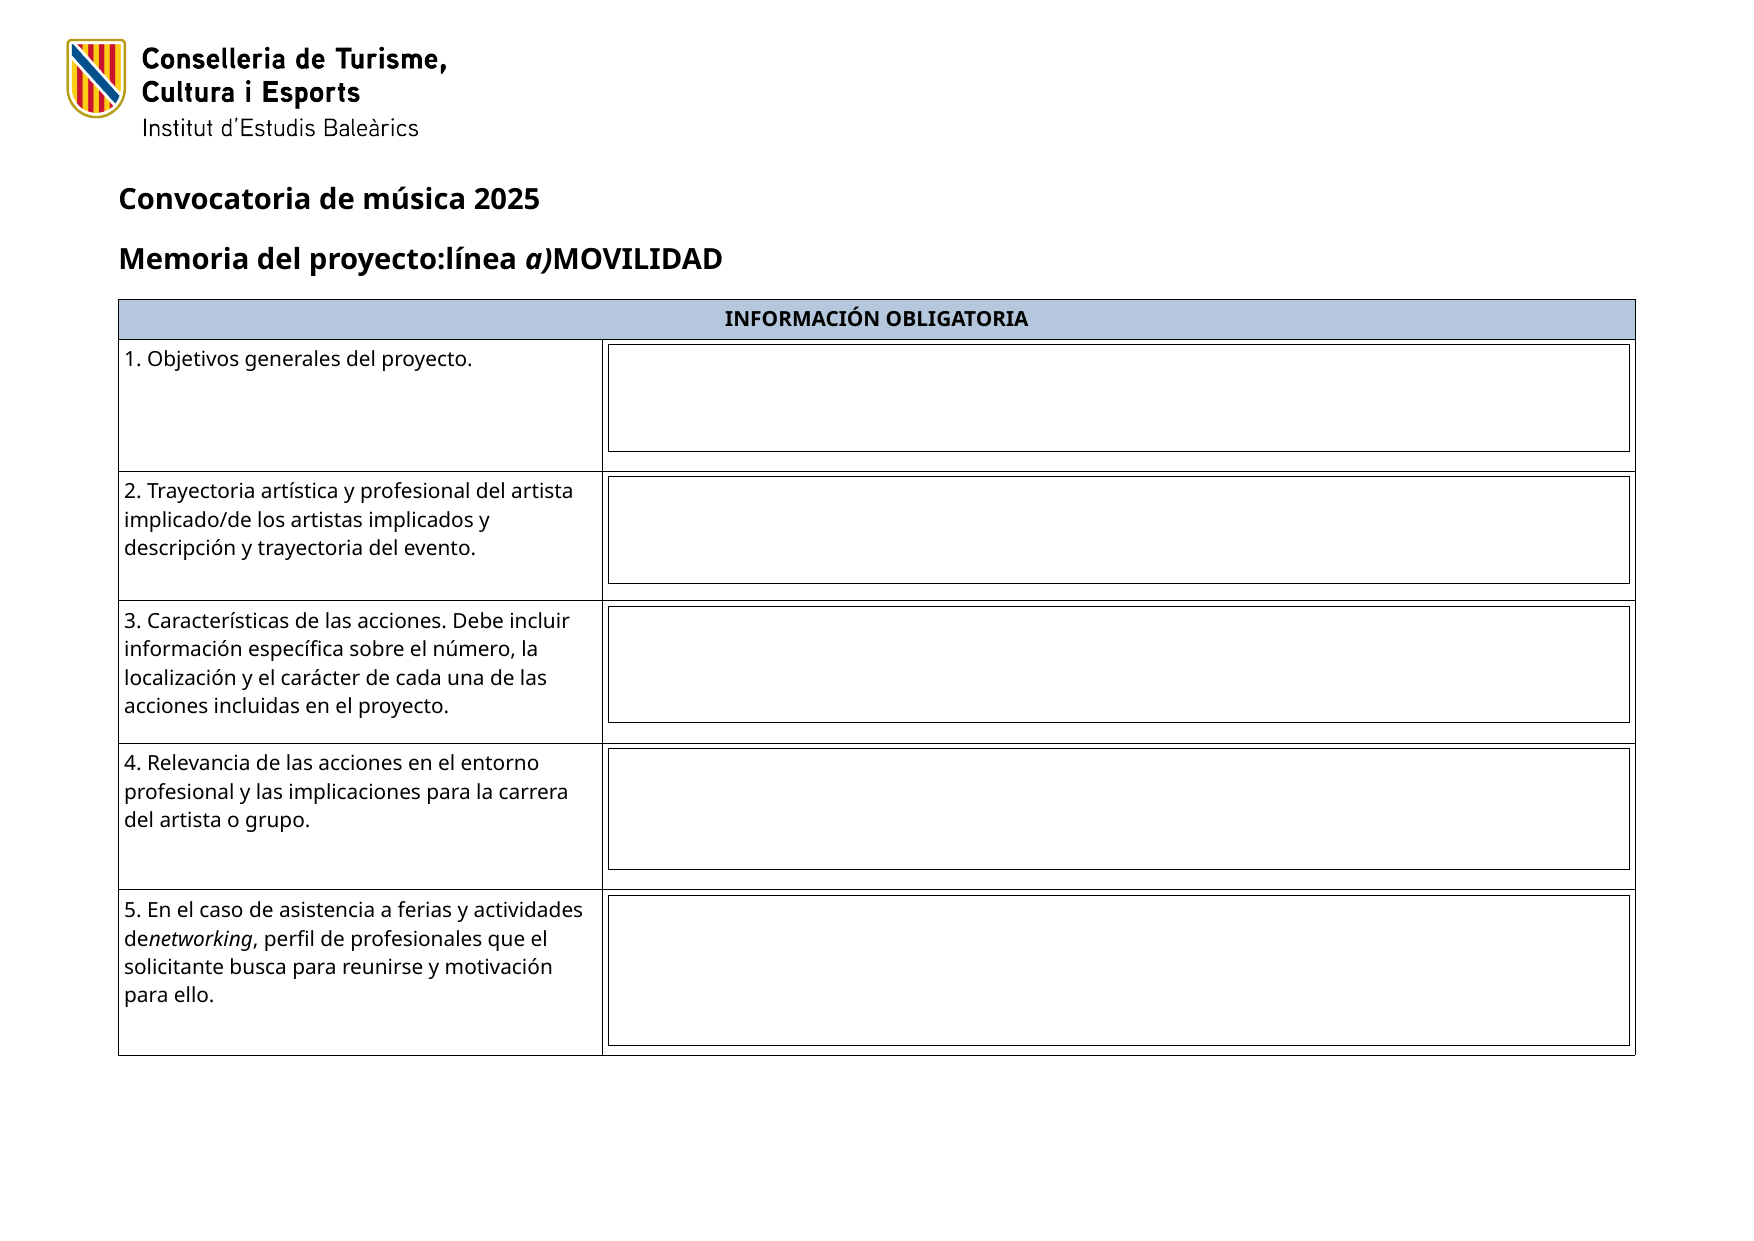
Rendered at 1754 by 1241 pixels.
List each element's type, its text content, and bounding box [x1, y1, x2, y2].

table_cell [603, 890, 1635, 1055]
table_cell [603, 472, 1635, 600]
table_cell 3. Características de las acciones. Debe incluir información específica sobre el número, la localización y el carácter de cada una de las acciones incluidas en el proyecto. [119, 601, 602, 742]
table_cell [603, 340, 1635, 471]
table_cell 2. Trayectoria artística y profesional del artista implicado/de los artistas implicados y descripción y trayectoria del evento. [119, 472, 602, 600]
text Memoria del proyecto:línea a)MOVILIDAD [118, 238, 1636, 278]
table_cell [603, 744, 1635, 889]
table_cell [603, 601, 1635, 742]
text Convocatoria de música 2025 [118, 178, 1636, 218]
table_cell 5. En el caso de asistencia a ferias y actividades denetworking, perfil de profesionales que el solicitante busca para reunirse y motivación para ello. [119, 890, 602, 1055]
table_header INFORMACIÓN OBLIGATORIA [119, 300, 1635, 339]
table_cell 4. Relevancia de las acciones en el entorno profesional y las implicaciones para la carrera del artista o grupo. [119, 744, 602, 889]
table_cell 1. Objetivos generales del proyecto. [119, 340, 602, 471]
picture [57, 30, 455, 145]
